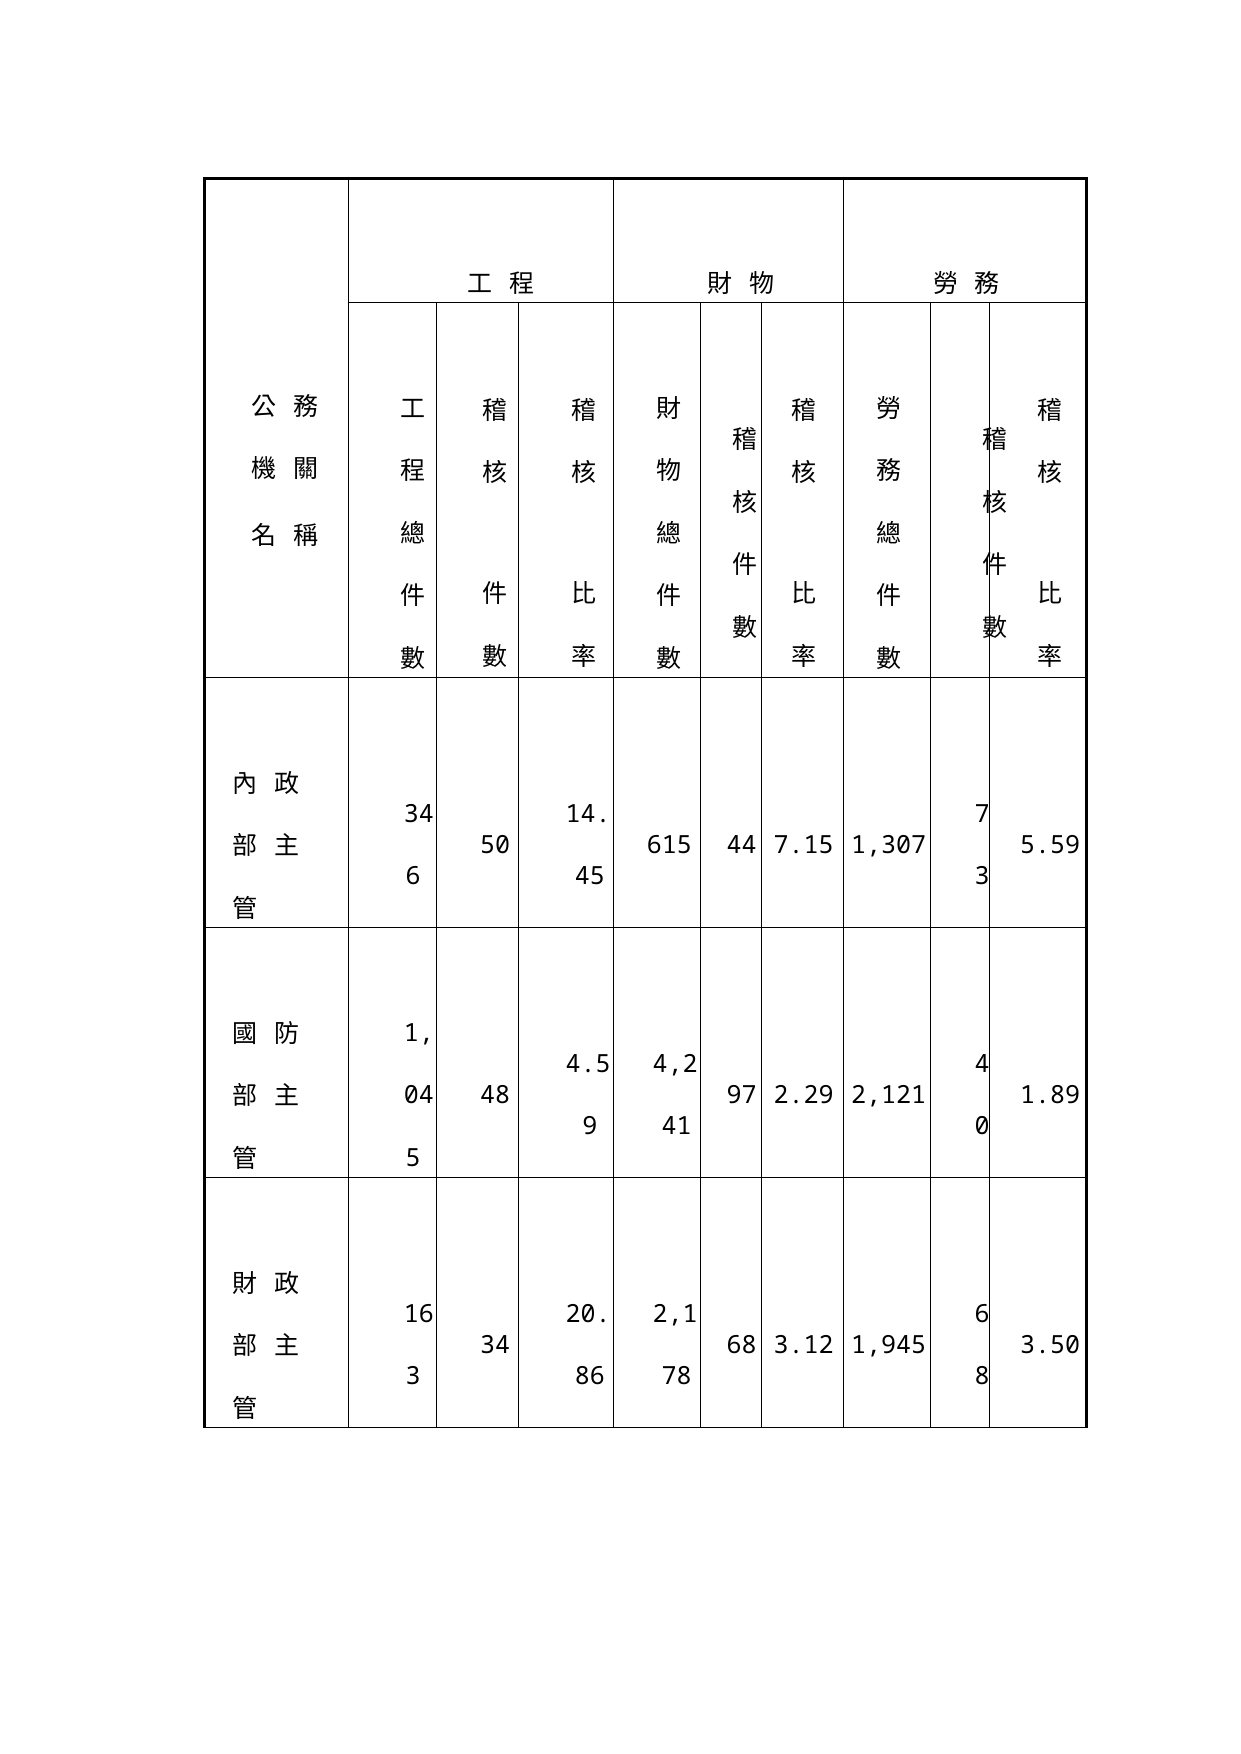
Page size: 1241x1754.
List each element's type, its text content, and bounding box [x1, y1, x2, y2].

table_cell 稽核 比率 [990, 303, 1085, 677]
table_cell 勞務總件數 [844, 303, 930, 677]
table_header 勞務 [844, 180, 1085, 302]
table_cell 1,945 [844, 1178, 930, 1427]
table_cell 3.12 [762, 1178, 843, 1427]
table_cell 7.15 [762, 678, 843, 927]
table_cell 68 [931, 1178, 989, 1427]
table_cell 2,178 [614, 1178, 700, 1427]
table_cell 財物總件數 [614, 303, 700, 677]
table_cell 稽核 件數 [437, 303, 518, 677]
table_cell 財政部主管 [206, 1178, 348, 1427]
table_cell 44 [701, 678, 761, 927]
table_cell 97 [701, 928, 761, 1177]
table_cell 1.89 [990, 928, 1085, 1177]
table_cell 1,045 [349, 928, 436, 1177]
table_cell 3.50 [990, 1178, 1085, 1427]
table_cell 稽核件數 [701, 303, 761, 677]
table_cell 14.45 [519, 678, 613, 927]
table_cell 48 [437, 928, 518, 1177]
table_cell 稽核件數 [931, 303, 989, 677]
table_cell 4,241 [614, 928, 700, 1177]
table_header 財物 [614, 180, 843, 302]
table_cell 工程總件數 [349, 303, 436, 677]
table_header 公務機關 名稱 [206, 180, 348, 677]
table_cell 50 [437, 678, 518, 927]
table_cell 40 [931, 928, 989, 1177]
table_cell 5.59 [990, 678, 1085, 927]
table_header 工程 [349, 180, 613, 302]
table_cell 稽核 比率 [762, 303, 843, 677]
table_cell 2.29 [762, 928, 843, 1177]
table_cell 2,121 [844, 928, 930, 1177]
table_cell 34 [437, 1178, 518, 1427]
table_cell 73 [931, 678, 989, 927]
table_cell 163 [349, 1178, 436, 1427]
table_cell 國防部主管 [206, 928, 348, 1177]
table_cell 稽核 比率 [519, 303, 613, 677]
table_cell 68 [701, 1178, 761, 1427]
table_cell 346 [349, 678, 436, 927]
table_cell 20.86 [519, 1178, 613, 1427]
table_cell 1,307 [844, 678, 930, 927]
table_cell 615 [614, 678, 700, 927]
table_cell 內政部主管 [206, 678, 348, 927]
table_cell 4.59 [519, 928, 613, 1177]
